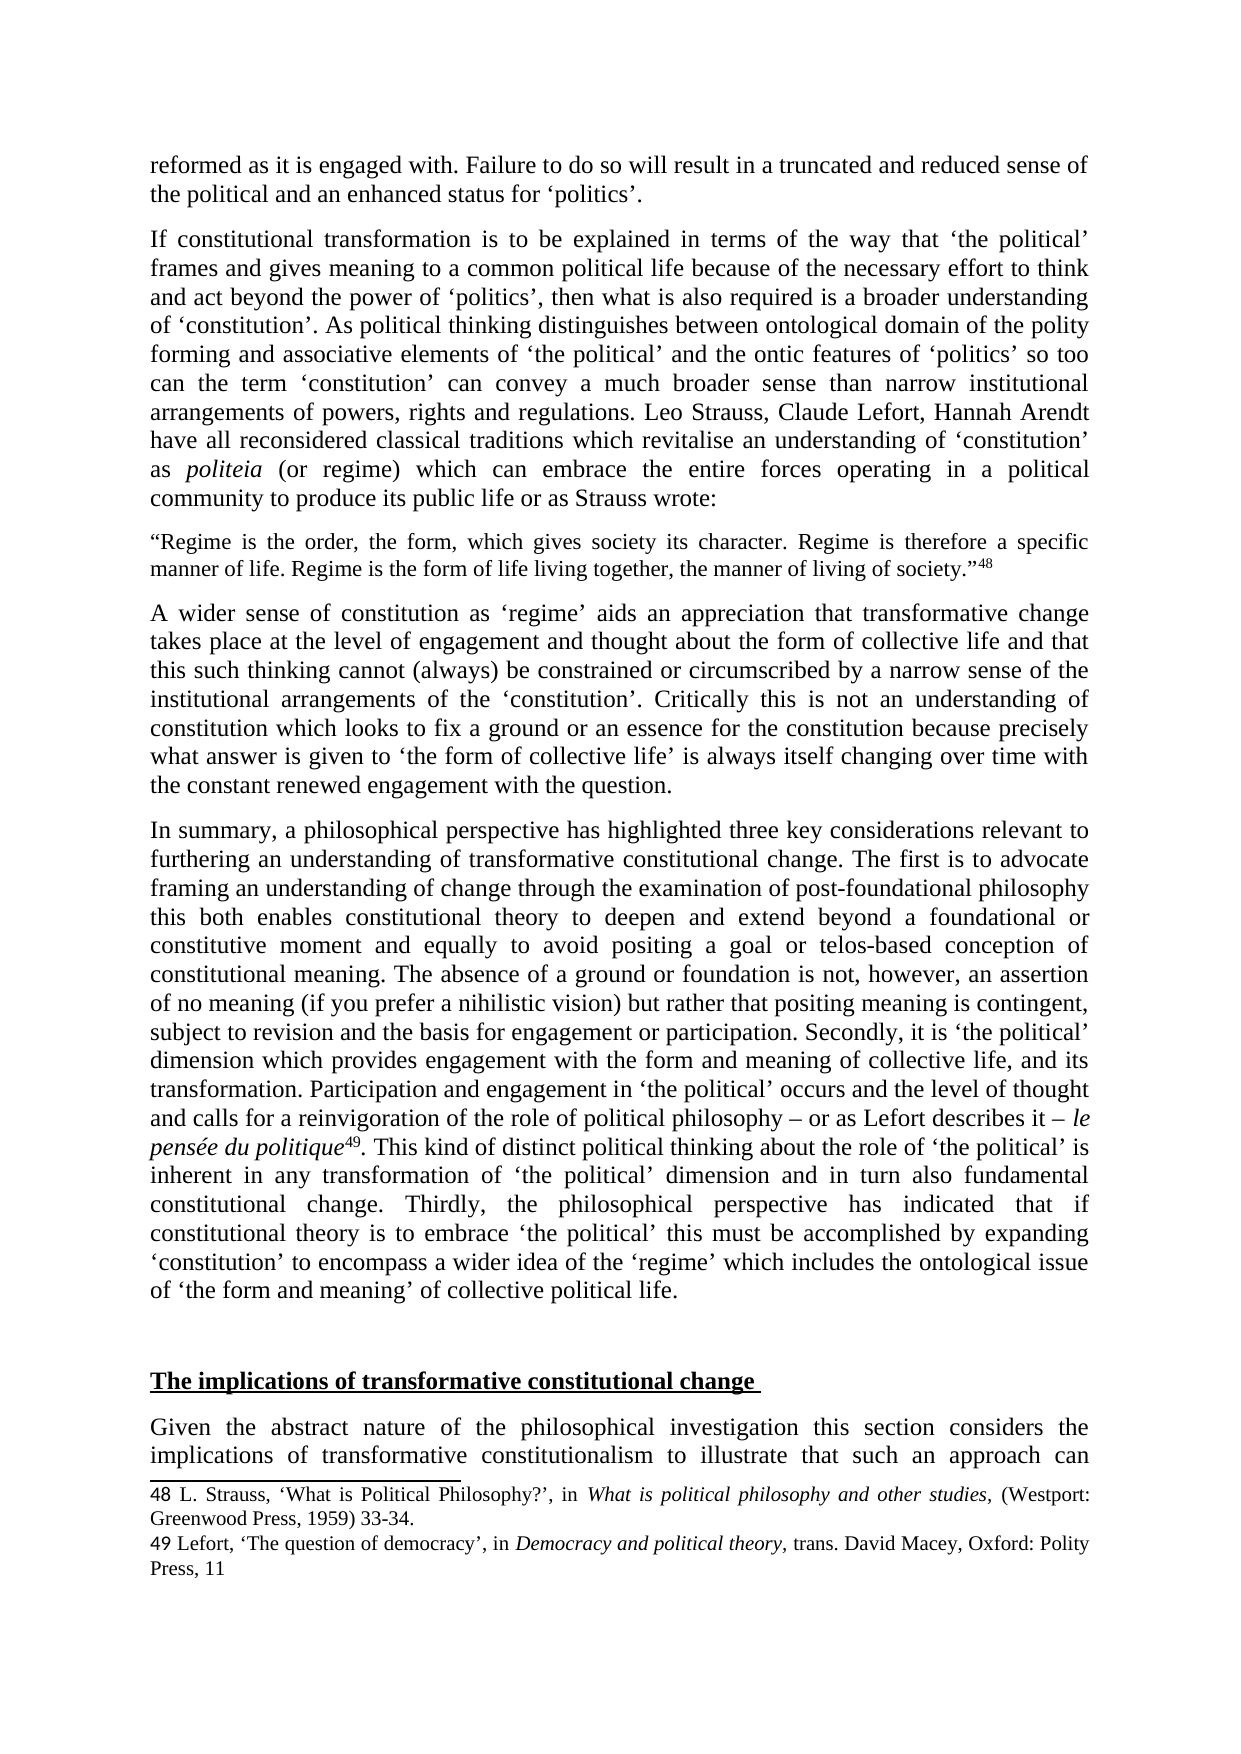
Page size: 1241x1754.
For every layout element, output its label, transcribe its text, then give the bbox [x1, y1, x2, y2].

text “Regime is the order, the form, which gives society its character. Regime is therefore a specific manner of life. Regime is the form of life living together, the manner of living of society.” [150, 528, 1090, 581]
text L. Strauss, ‘What is Political Philosophy?’, in What is political philosophy and other studies, (Westport: Greenwood Press, 1959) 33-34. [150, 1481, 1090, 1530]
text reformed as it is engaged with. Failure to do so will result in a truncated and reduced sense of the political and an enhanced status for ‘politics’. [150, 150, 1090, 207]
text Lefort, ‘The question of democracy’, in Democracy and political theory, trans. David Macey, Oxford: Polity Press, 11 [150, 1530, 1090, 1580]
text In summary, a philosophical perspective has highlighted three key considerations relevant to furthering an understanding of transformative constitutional change. The first is to advocate framing an understanding of change through the examination of post-foundational philosophy this both enables constitutional theory to deepen and extend beyond a foundational or constitutive moment and equally to avoid positing a goal or telos-based conception of constitutional meaning. The absence of a ground or foundation is not, however, an assertion of no meaning (if you prefer a nihilistic vision) but rather that positing meaning is contingent, subject to revision and the basis for engagement or participation. Secondly, it is ‘the political’ dimension which provides engagement with the form and meaning of collective life, and its transformation. Participation and engagement in ‘the political’ occurs and the level of thought and calls for a reinvigoration of the role of political philosophy – or as Lefort describes it – le pensée du politique. This kind of distinct political thinking about the role of ‘the political’ is inherent in any transformation of ‘the political’ dimension and in turn also fundamental constitutional change. Thirdly, the philosophical perspective has indicated that if constitutional theory is to embrace ‘the political’ this must be accomplished by expanding ‘constitution’ to encompass a wider idea of the ‘regime’ which includes the ontological issue of ‘the form and meaning’ of collective political life. [150, 816, 1090, 1304]
text Given the abstract nature of the philosophical investigation this section considers the implications of transformative constitutionalism to illustrate that such an approach can [150, 1412, 1090, 1469]
text If constitutional transformation is to be explained in terms of the way that ‘the political’ frames and gives meaning to a common political life because of the necessary effort to think and act beyond the power of ‘politics’, then what is also required is a broader understanding of ‘constitution’. As political thinking distinguishes between ontological domain of the polity forming and associative elements of ‘the political’ and the ontic features of ‘politics’ so too can the term ‘constitution’ can convey a much broader sense than narrow institutional arrangements of powers, rights and regulations. Leo Strauss, Claude Lefort, Hannah Arendt have all reconsidered classical traditions which revitalise an understanding of ‘constitution’ as politeia (or regime) which can embrace the entire forces operating in a political community to produce its public life or as Strauss wrote: [150, 224, 1090, 512]
text A wider sense of constitution as ‘regime’ aids an appreciation that transformative change takes place at the level of engagement and thought about the form of collective life and that this such thinking cannot (always) be constrained or circumscribed by a narrow sense of the institutional arrangements of the ‘constitution’. Critically this is not an understanding of constitution which looks to fix a ground or an essence for the constitution because precisely what answer is given to ‘the form of collective life’ is always itself changing over time with the constant renewed engagement with the question. [150, 598, 1090, 799]
text The implications of transformative constitutional change [150, 1366, 1090, 1395]
